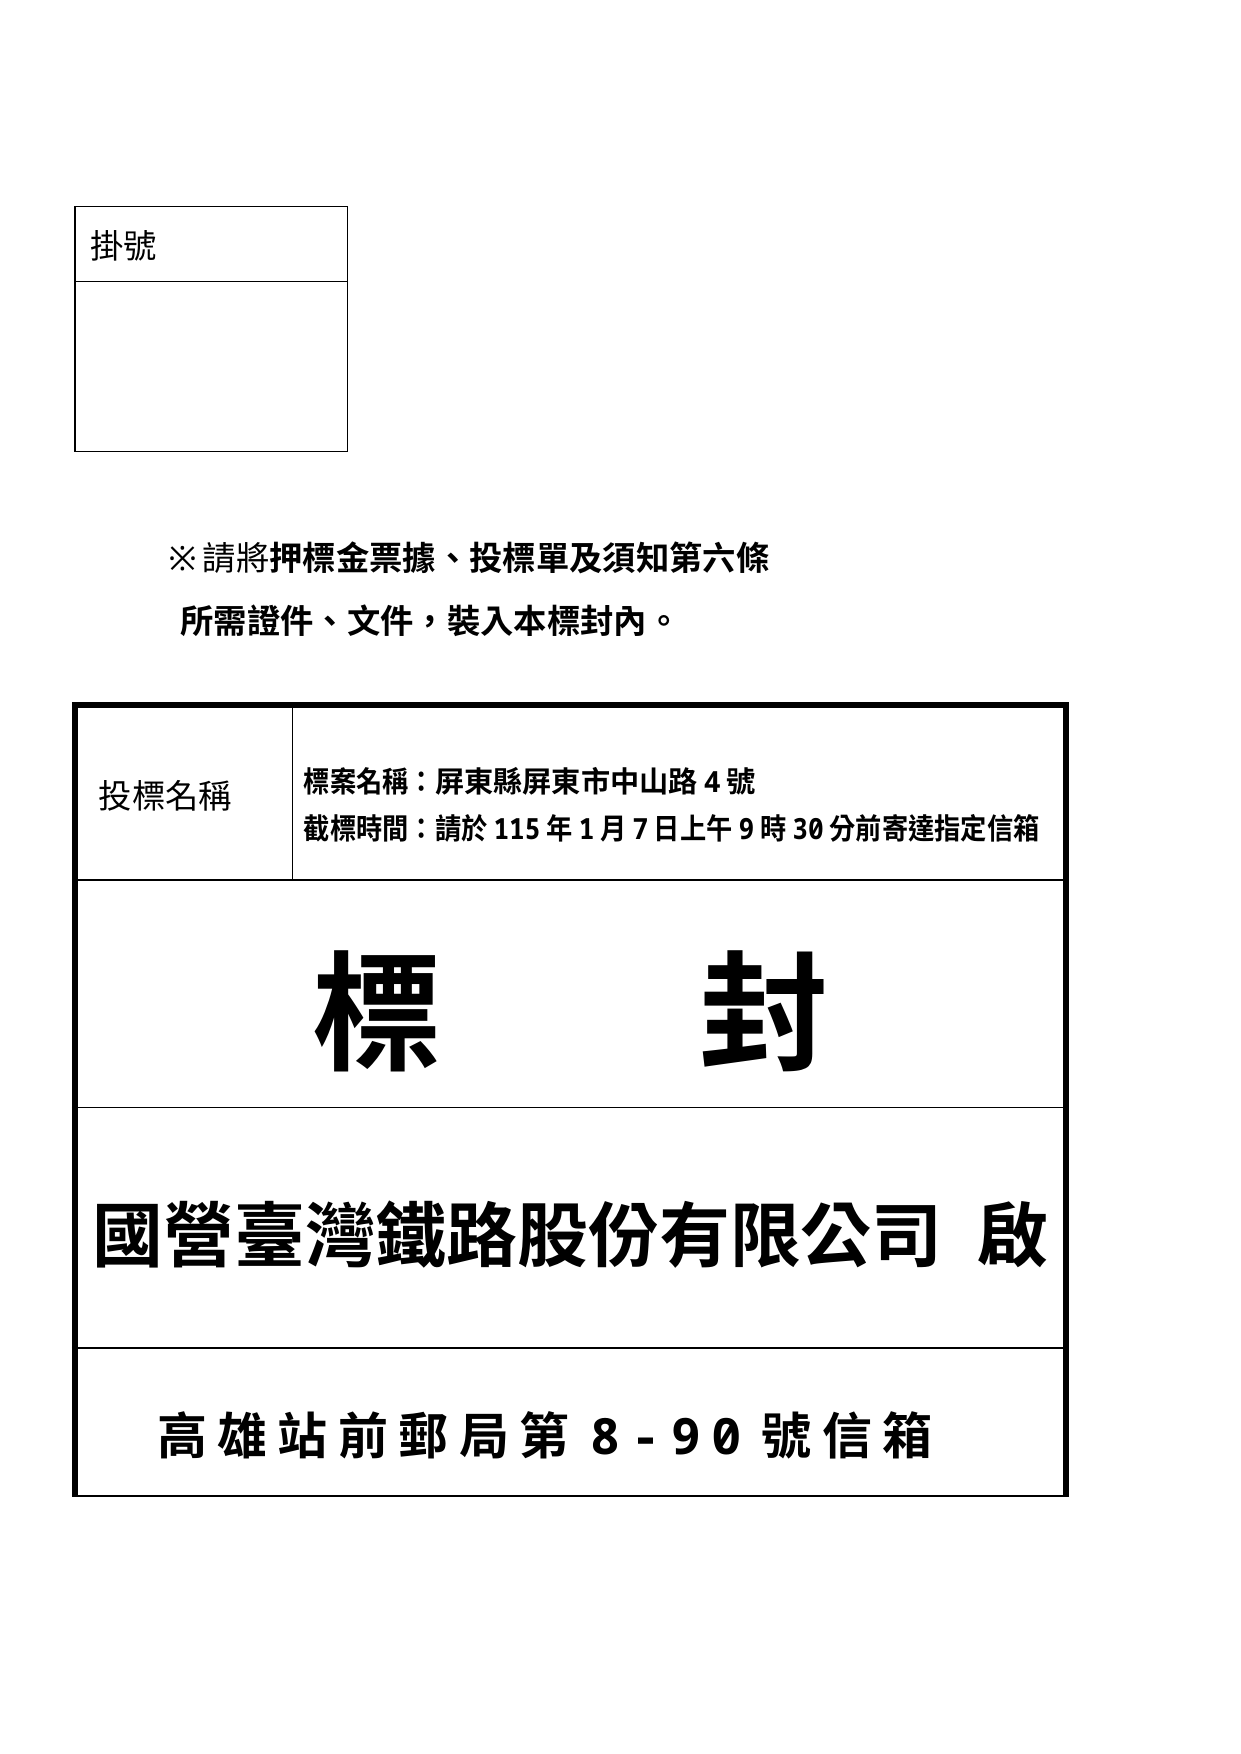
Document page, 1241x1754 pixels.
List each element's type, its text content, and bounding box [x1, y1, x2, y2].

table_cell 標 封 [78, 881, 1063, 1106]
table_cell 高雄站前郵局第8-90號信箱 [78, 1349, 1063, 1495]
table_header 掛號 [76, 207, 347, 281]
table_header 標案名稱：屏東縣屏東市中山路4號 截標時間：請於115年1月7日上午9時30分前寄達指定信箱 [293, 708, 1063, 879]
table_header 投標名稱 [78, 708, 292, 879]
text ※請將押標金票據、投標單及須知第六條 [75, 514, 1125, 577]
table_cell 國營臺灣鐵路股份有限公司 啟 [78, 1108, 1063, 1347]
table_cell [76, 282, 347, 451]
text 所需證件、文件，裝入本標封內。 [75, 577, 1125, 639]
